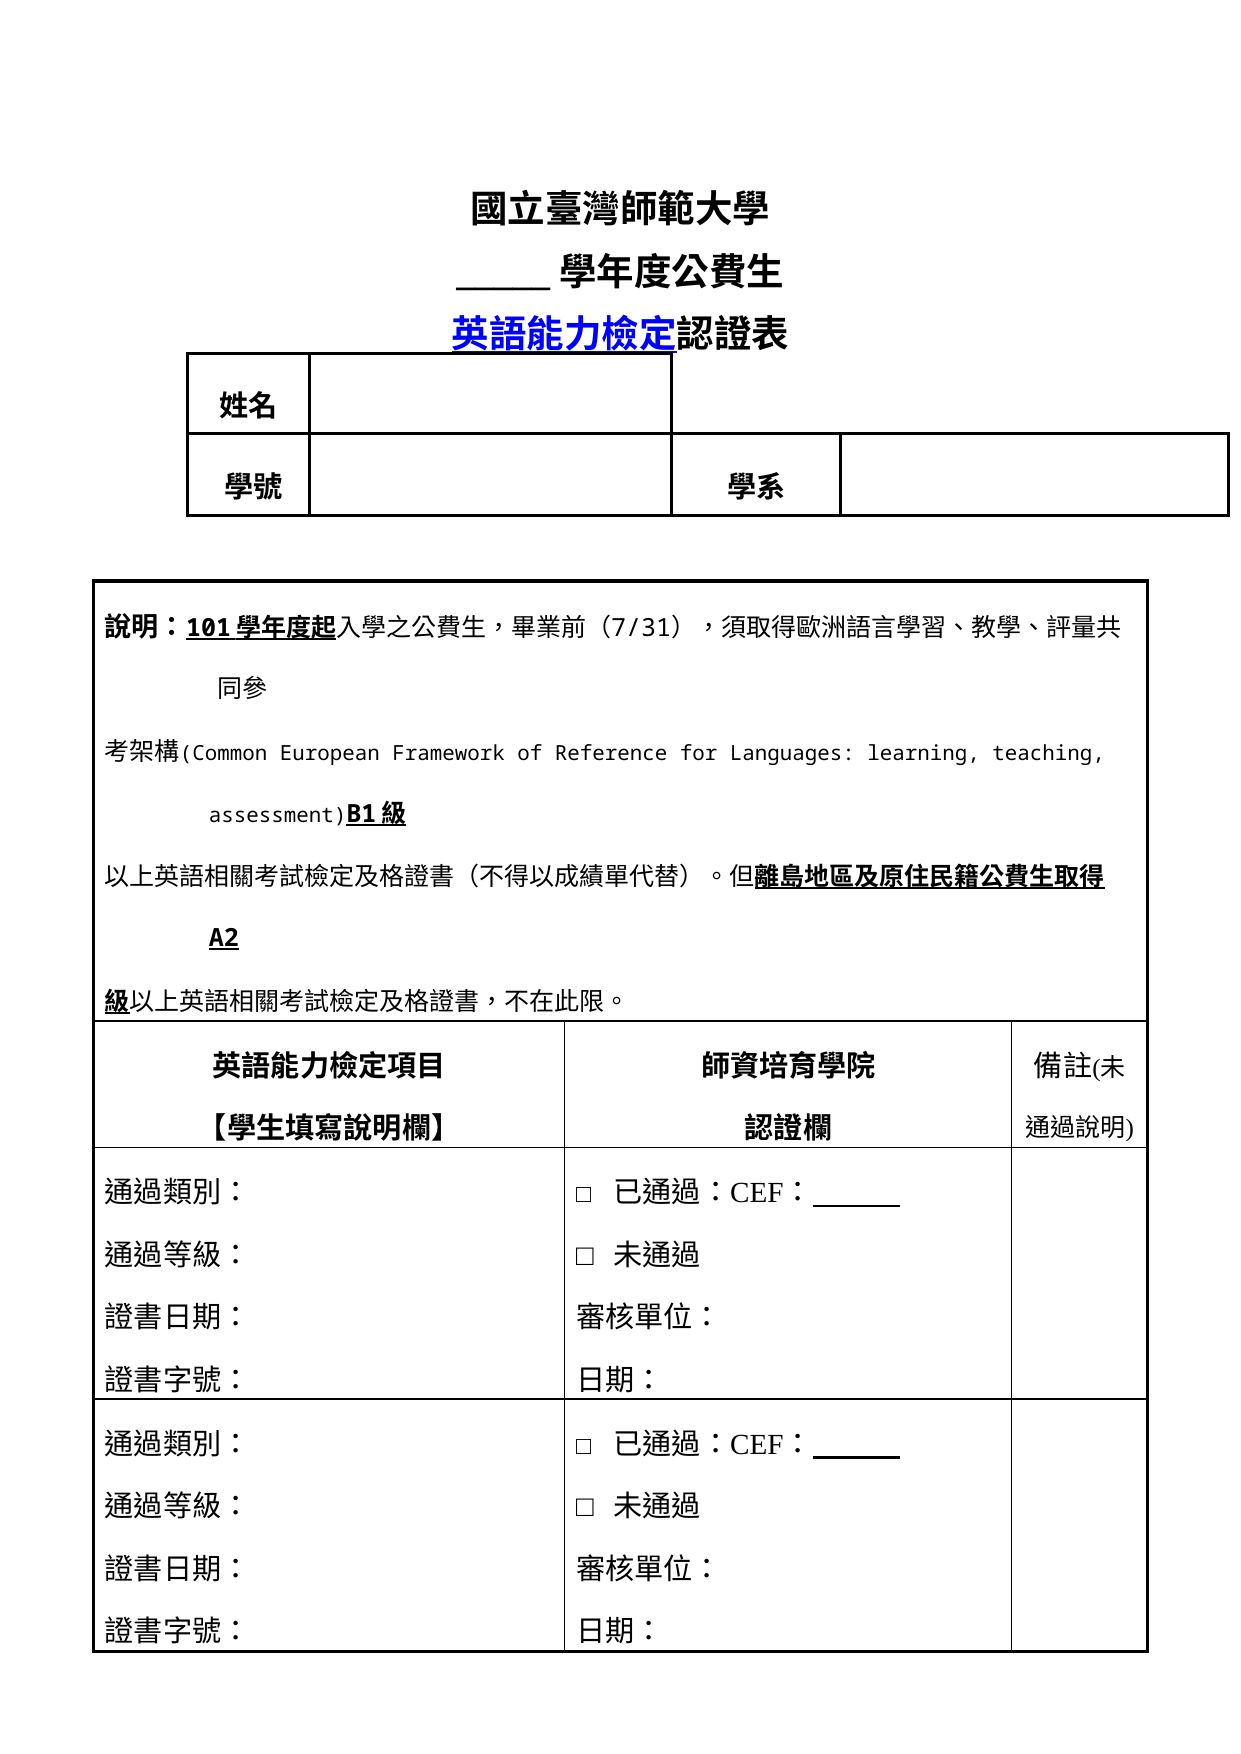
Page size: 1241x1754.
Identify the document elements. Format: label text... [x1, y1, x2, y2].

text 國立臺灣師範大學 [187, 164, 1053, 227]
table_header 說明：101學年度起入學之公費生，畢業前（7/31），須取得歐洲語言學習、教學、評量共同參 考架構(Common European Framework of Reference for Languages: learning, teaching, assessment)B1級 以上英語相關考試檢定及格證書（不得以成績單代替）。但離島地區及原住民籍公費生取得A2 級以上英語相關考試檢定及格證書，不在此限。 [95, 583, 1146, 1020]
table_cell 已通過：CEF： 未通過 審核單位： 日期： [565, 1400, 1011, 1650]
table_cell [842, 435, 1227, 514]
table_header 姓名 [189, 355, 308, 432]
table_cell 備註(未通過說明) [1012, 1022, 1146, 1147]
text 英語能力檢定認證表 [187, 289, 1053, 352]
table_cell 英語能力檢定項目 【學生填寫說明欄】 [95, 1022, 564, 1147]
table_cell 已通過：CEF： 未通過 審核單位： 日期： [565, 1148, 1011, 1398]
table_cell 師資培育學院 認證欄 [565, 1022, 1011, 1147]
text _____ 學年度公費生 [187, 227, 1053, 289]
table_header [311, 355, 670, 432]
table_cell [1012, 1148, 1146, 1398]
table_cell [1012, 1400, 1146, 1650]
table_cell 通過類別： 通過等級： 證書日期： 證書字號： [95, 1148, 564, 1398]
table_cell 學系 [673, 435, 839, 514]
table_header [673, 352, 841, 432]
table_cell 學號 [189, 435, 308, 514]
table_cell [311, 435, 670, 514]
table_cell 通過類別： 通過等級： 證書日期： 證書字號： [95, 1400, 564, 1650]
table_header [841, 352, 1229, 432]
